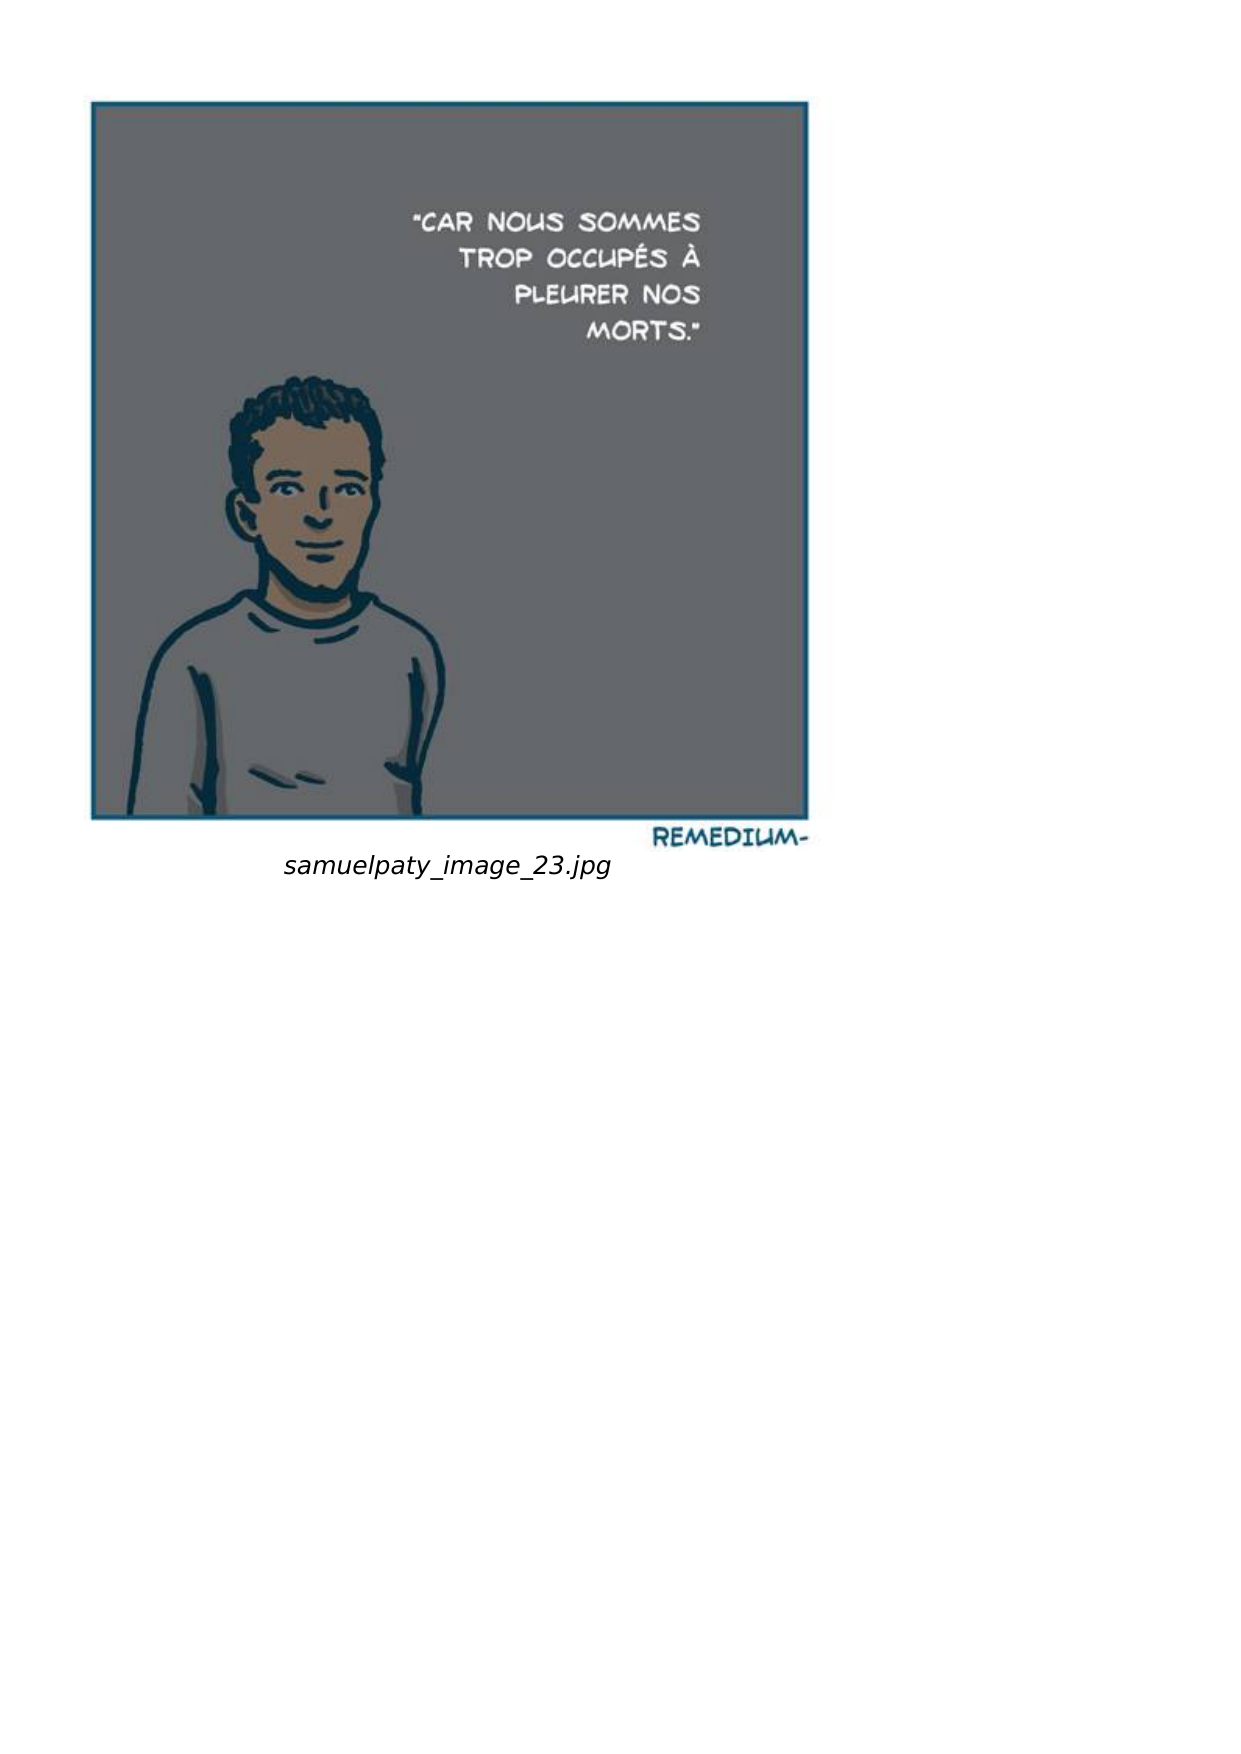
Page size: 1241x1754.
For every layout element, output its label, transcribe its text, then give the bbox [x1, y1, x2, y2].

picture [59, 71, 839, 852]
text samuelpaty_image_23.jpg [59, 852, 839, 880]
